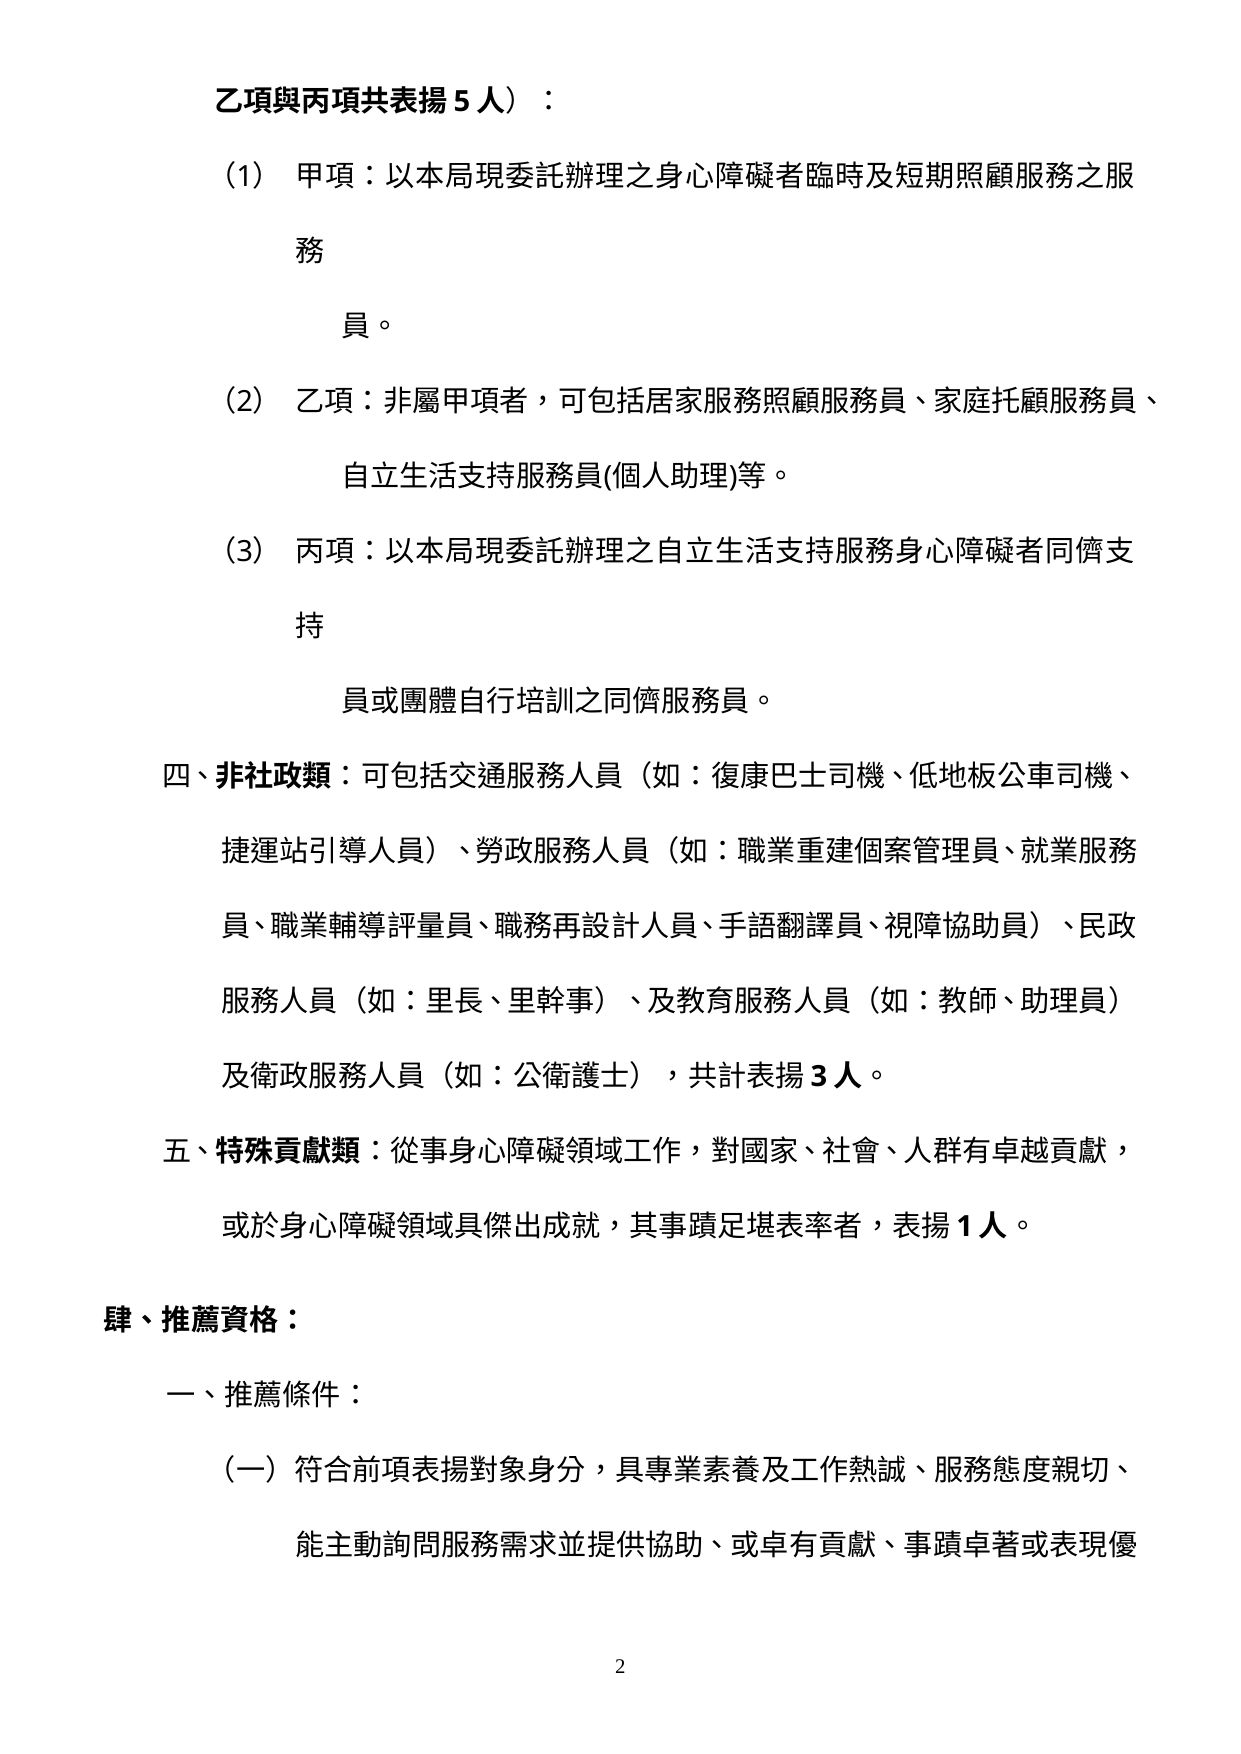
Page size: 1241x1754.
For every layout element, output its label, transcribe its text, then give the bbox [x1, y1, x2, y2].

text 五、特殊貢獻類：從事身心障礙領域工作，對國家、社會、人群有卓越貢獻，或於身心障礙領域具傑出成就，其事蹟足堪表率者，表揚1人。 [162, 1111, 1137, 1261]
text 肆、推薦資格： [103, 1280, 1137, 1355]
text （一）符合前項表揚對象身分，具專業素養及工作熱誠、服務態度親切、能主動詢問服務需求並提供協助、或卓有貢獻、事蹟卓著或表現優 [207, 1430, 1137, 1580]
text 四、非社政類：可包括交通服務人員（如：復康巴士司機、低地板公車司機、捷運站引導人員）、勞政服務人員（如：職業重建個案管理員、就業服務員、職業輔導評量員、職務再設計人員、手語翻譯員、視障協助員）、民政服務人員（如：里長、里幹事）、及教育服務人員（如：教師、助理員）及衛政服務人員（如：公衛護士），共計表揚3人。 [162, 736, 1137, 1111]
list 甲項：以本局現委託辦理之身心障礙者臨時及短期照顧服務之服務 [207, 136, 1137, 286]
list 丙項：以本局現委託辦理之自立生活支持服務身心障礙者同儕支持 [207, 511, 1137, 661]
text 三、照顧服務員類：本類表揚區分下列三項，共計表揚15人（甲項表揚10人、乙項與丙項共表揚5人）： [103, 61, 1137, 136]
text 員。 [295, 286, 1137, 361]
text 員或團體自行培訓之同儕服務員。 [295, 661, 1137, 736]
text 一、推薦條件： [166, 1355, 1137, 1430]
text 自立生活支持服務員(個人助理)等。 [295, 436, 1137, 511]
list 乙項：非屬甲項者，可包括居家服務照顧服務員、家庭托顧服務員、 [207, 361, 1137, 436]
